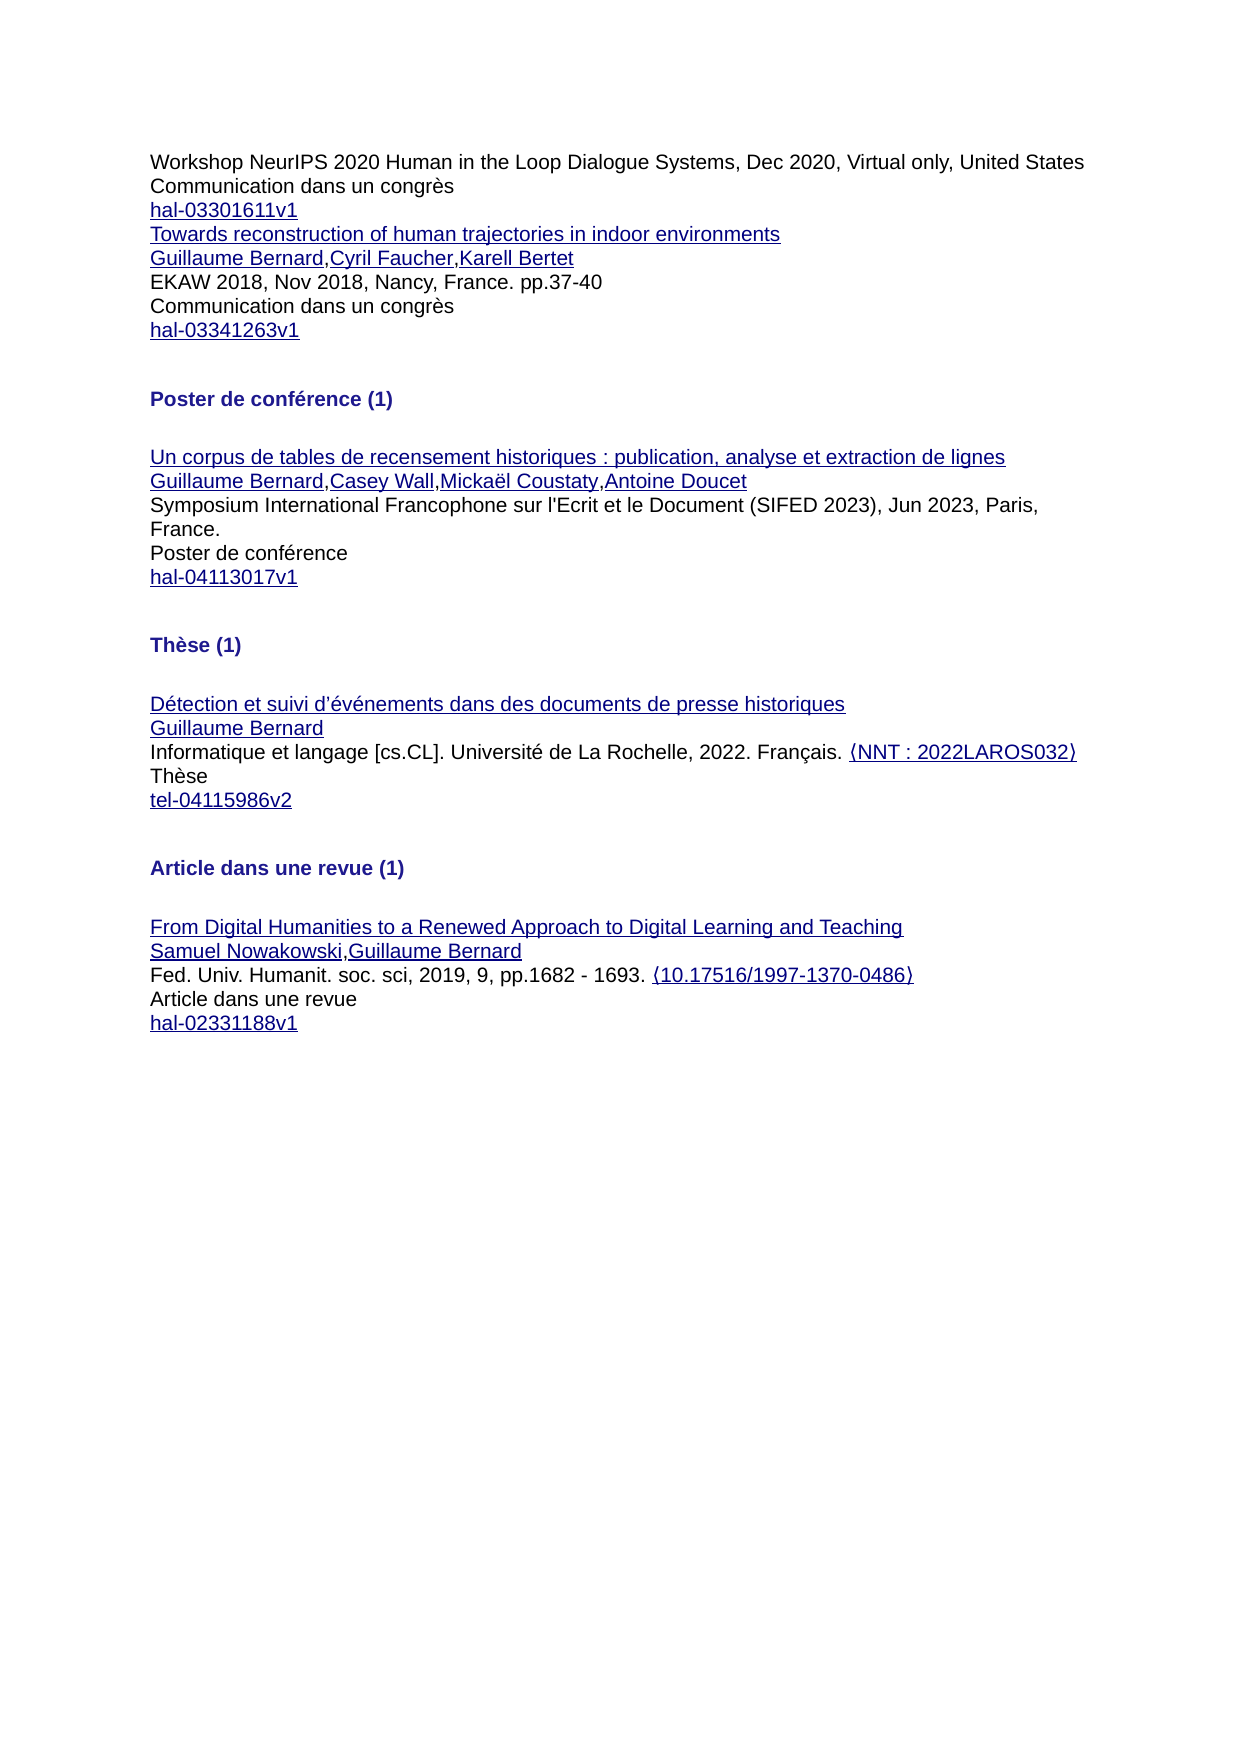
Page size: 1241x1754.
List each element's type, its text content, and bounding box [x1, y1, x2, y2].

table_header Détection et suivi d’événements dans des documents de presse historiques Guillaume Bernard Informatique et langage [cs.CL]. Université de La Rochelle, 2022. Français. ⟨NNT : 2022LAROS032⟩ Thèse tel-04115986v2 [150, 692, 1090, 811]
subtitle Poster de conférence (1) [150, 386, 1090, 410]
table_cell Workshop NeurIPS 2020 Human in the Loop Dialogue Systems, Dec 2020, Virtual only, United States Communication dans un congrès hal-03301611v1 [150, 150, 1090, 222]
table_cell Towards reconstruction of human trajectories in indoor environments Guillaume Bernard,Cyril Faucher,Karell Bertet EKAW 2018, Nov 2018, Nancy, France. pp.37-40 Communication dans un congrès hal-03341263v1 [150, 222, 1090, 342]
table_header From Digital Humanities to a Renewed Approach to Digital Learning and Teaching Samuel Nowakowski,Guillaume Bernard Fed. Univ. Humanit. soc. sci, 2019, 9, pp.1682 - 1693. ⟨10.17516/1997-1370-0486⟩ Article dans une revue hal-02331188v1 [150, 915, 1090, 1034]
subtitle Article dans une revue (1) [150, 856, 1090, 880]
subtitle Thèse (1) [150, 633, 1090, 657]
table_header Un corpus de tables de recensement historiques : publication, analyse et extraction de lignes Guillaume Bernard,Casey Wall,Mickaël Coustaty,Antoine Doucet Symposium International Francophone sur l'Ecrit et le Document (SIFED 2023), Jun 2023, Paris, France. Poster de conférence hal-04113017v1 [150, 445, 1090, 588]
